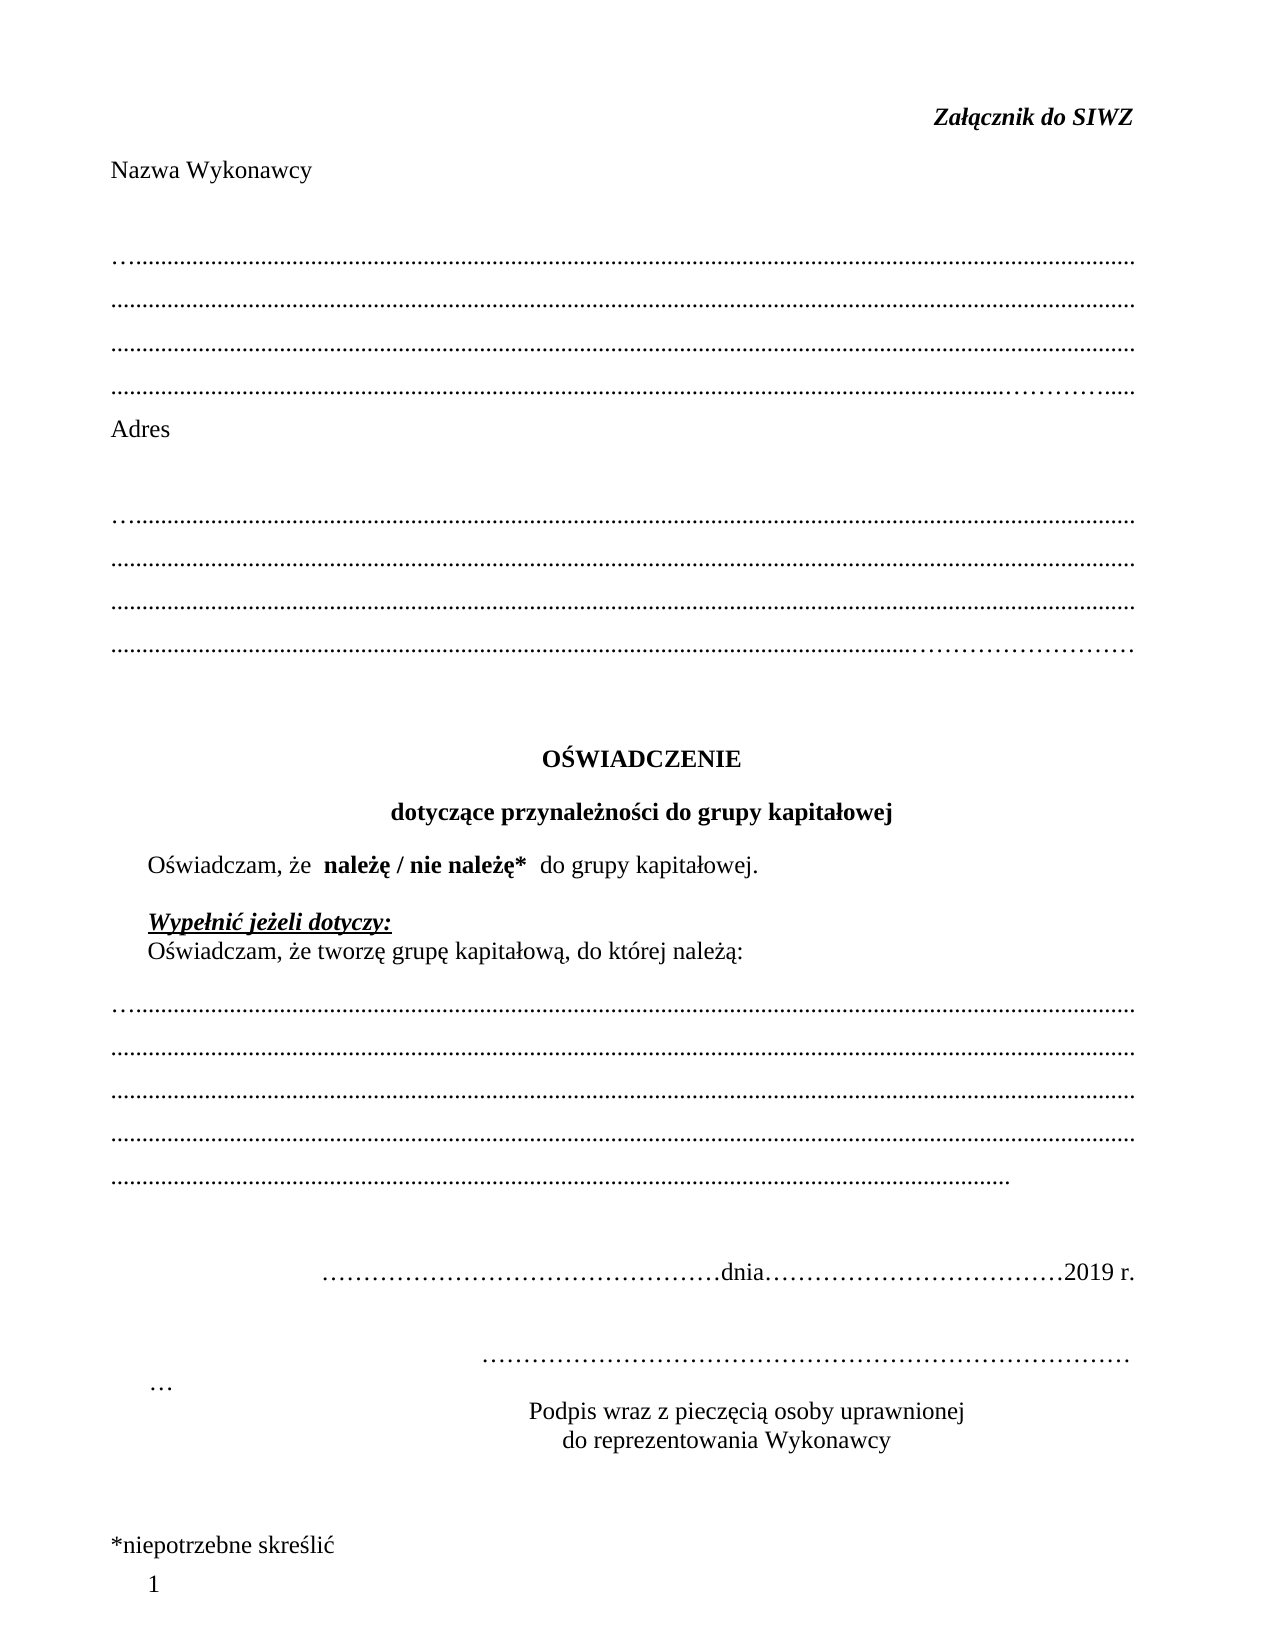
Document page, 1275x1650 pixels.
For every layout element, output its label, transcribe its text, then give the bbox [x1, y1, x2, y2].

text *niepotrzebne skreślić [110, 1530, 1136, 1559]
text Oświadczam, że tworzę grupę kapitałową, do której należą: [147, 936, 1136, 965]
text Podpis wraz z pieczęcią osoby uprawnionej [147, 1396, 1136, 1425]
text Adres …........................................................................................................................................................................................................................................................................................................................................................................................................................................................................................................................................................................................................................................……………………… [110, 414, 1136, 701]
text dotyczące przynależności do grupy kapitałowej [147, 797, 1136, 826]
text …………………………………………dnia………………………………2019 r. [147, 1257, 1136, 1315]
text ……………………………………………………………………… [147, 1339, 1136, 1396]
text …............................................................................................................................................................................................................................................................................................................................................................................................................................................................................................................................................................................................................................................................................................................................................................................................................................ [110, 989, 1136, 1190]
text OŚWIADCZENIE [147, 716, 1136, 773]
text Wypełnić jeżeli dotyczy: [147, 907, 1136, 936]
text do reprezentowania Wykonawcy [147, 1425, 1136, 1454]
text Załącznik do SIWZ [110, 102, 1136, 131]
text Oświadczam, że należę / nie należę* do grupy kapitałowej. [147, 850, 1136, 879]
text Nazwa Wykonawcy ….......................................................................................................................................................................................................................................................................................................................................................................................................................................................................................................................................................................................................................................................…………..... [110, 155, 1136, 399]
